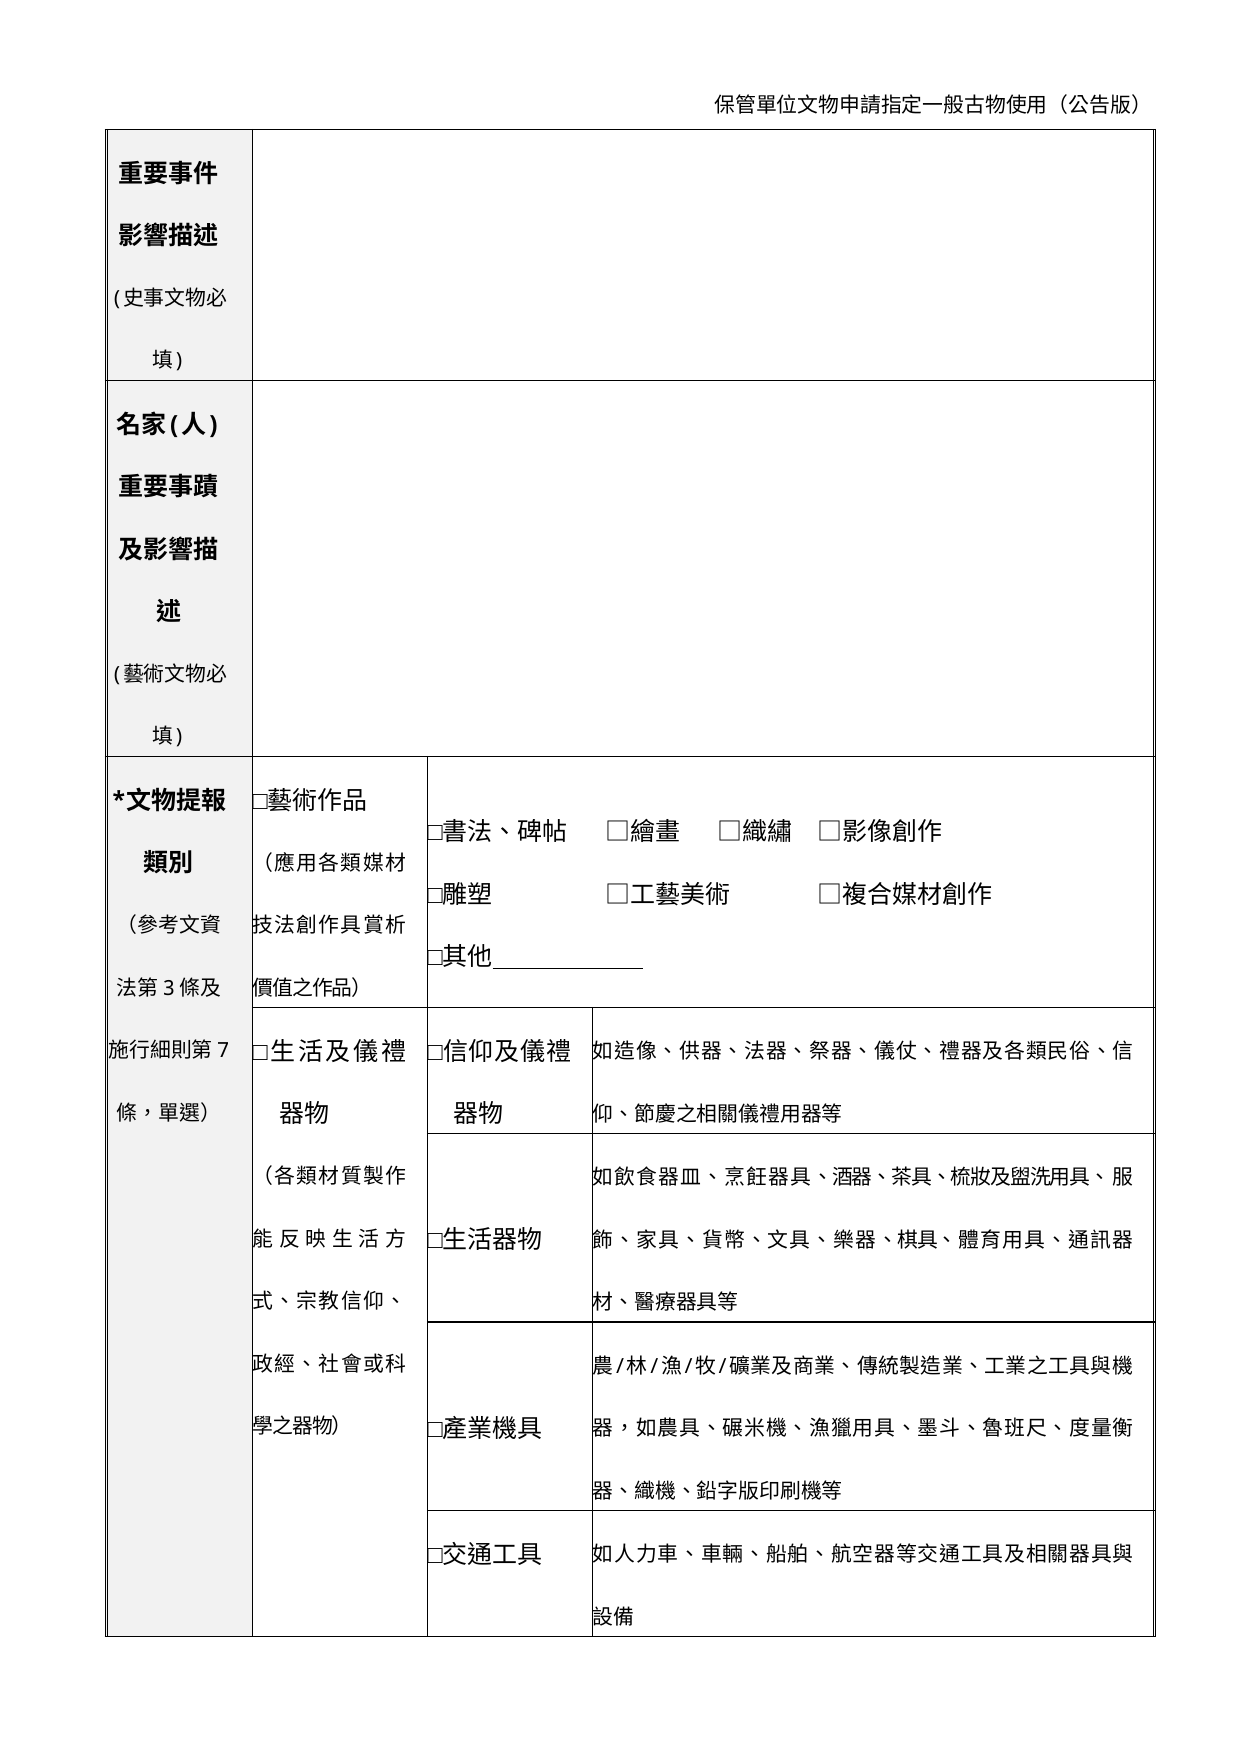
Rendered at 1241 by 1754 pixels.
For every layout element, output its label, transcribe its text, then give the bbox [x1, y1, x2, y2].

table_cell □交通工具 [428, 1511, 592, 1636]
table_cell 重要事件 影響描述 (史事文物必填) [108, 130, 252, 380]
table_cell □產業機具 [428, 1323, 592, 1510]
table_cell □藝術作品 （應用各類媒材技法創作具賞析價值之作品） [253, 757, 427, 1007]
table_cell [253, 130, 1153, 380]
table_cell *文物提報類別 （參考文資法第3條及施行細則第7條，單選） [108, 757, 252, 1636]
table_cell □信仰及儀禮器物 [428, 1008, 592, 1133]
table_cell [253, 381, 1153, 756]
table_cell □書法、碑帖 □繪畫 □織繡 □影像創作 □雕塑 □工藝美術 □複合媒材創作 □其他 [428, 757, 1153, 1007]
table_cell 農/林/漁/牧/礦業及商業、傳統製造業、工業之工具與機器，如農具、碾米機、漁獵用具、墨斗、魯班尺、度量衡器、織機、鉛字版印刷機等 [593, 1323, 1153, 1510]
table_cell 名家(人)重要事蹟及影響描述 (藝術文物必填) [108, 381, 252, 756]
table_cell 如造像、供器、法器、祭器、儀仗、禮器及各類民俗、信仰、節慶之相關儀禮用器等 [593, 1008, 1153, 1133]
table_cell 如飲食器皿、烹飪器具、酒器、茶具、梳妝及盥洗用具、服飾、家具、貨幣、文具、樂器、棋具、體育用具、通訊器材、醫療器具等 [593, 1134, 1153, 1321]
table_cell □生活及儀禮器物 （各類材質製作能反映生活方式、宗教信仰、政經、社會或科學之器物） [253, 1008, 427, 1636]
table_cell □生活器物 [428, 1134, 592, 1321]
table_cell 如人力車、車輛、船舶、航空器等交通工具及相關器具與設備 [593, 1511, 1153, 1636]
